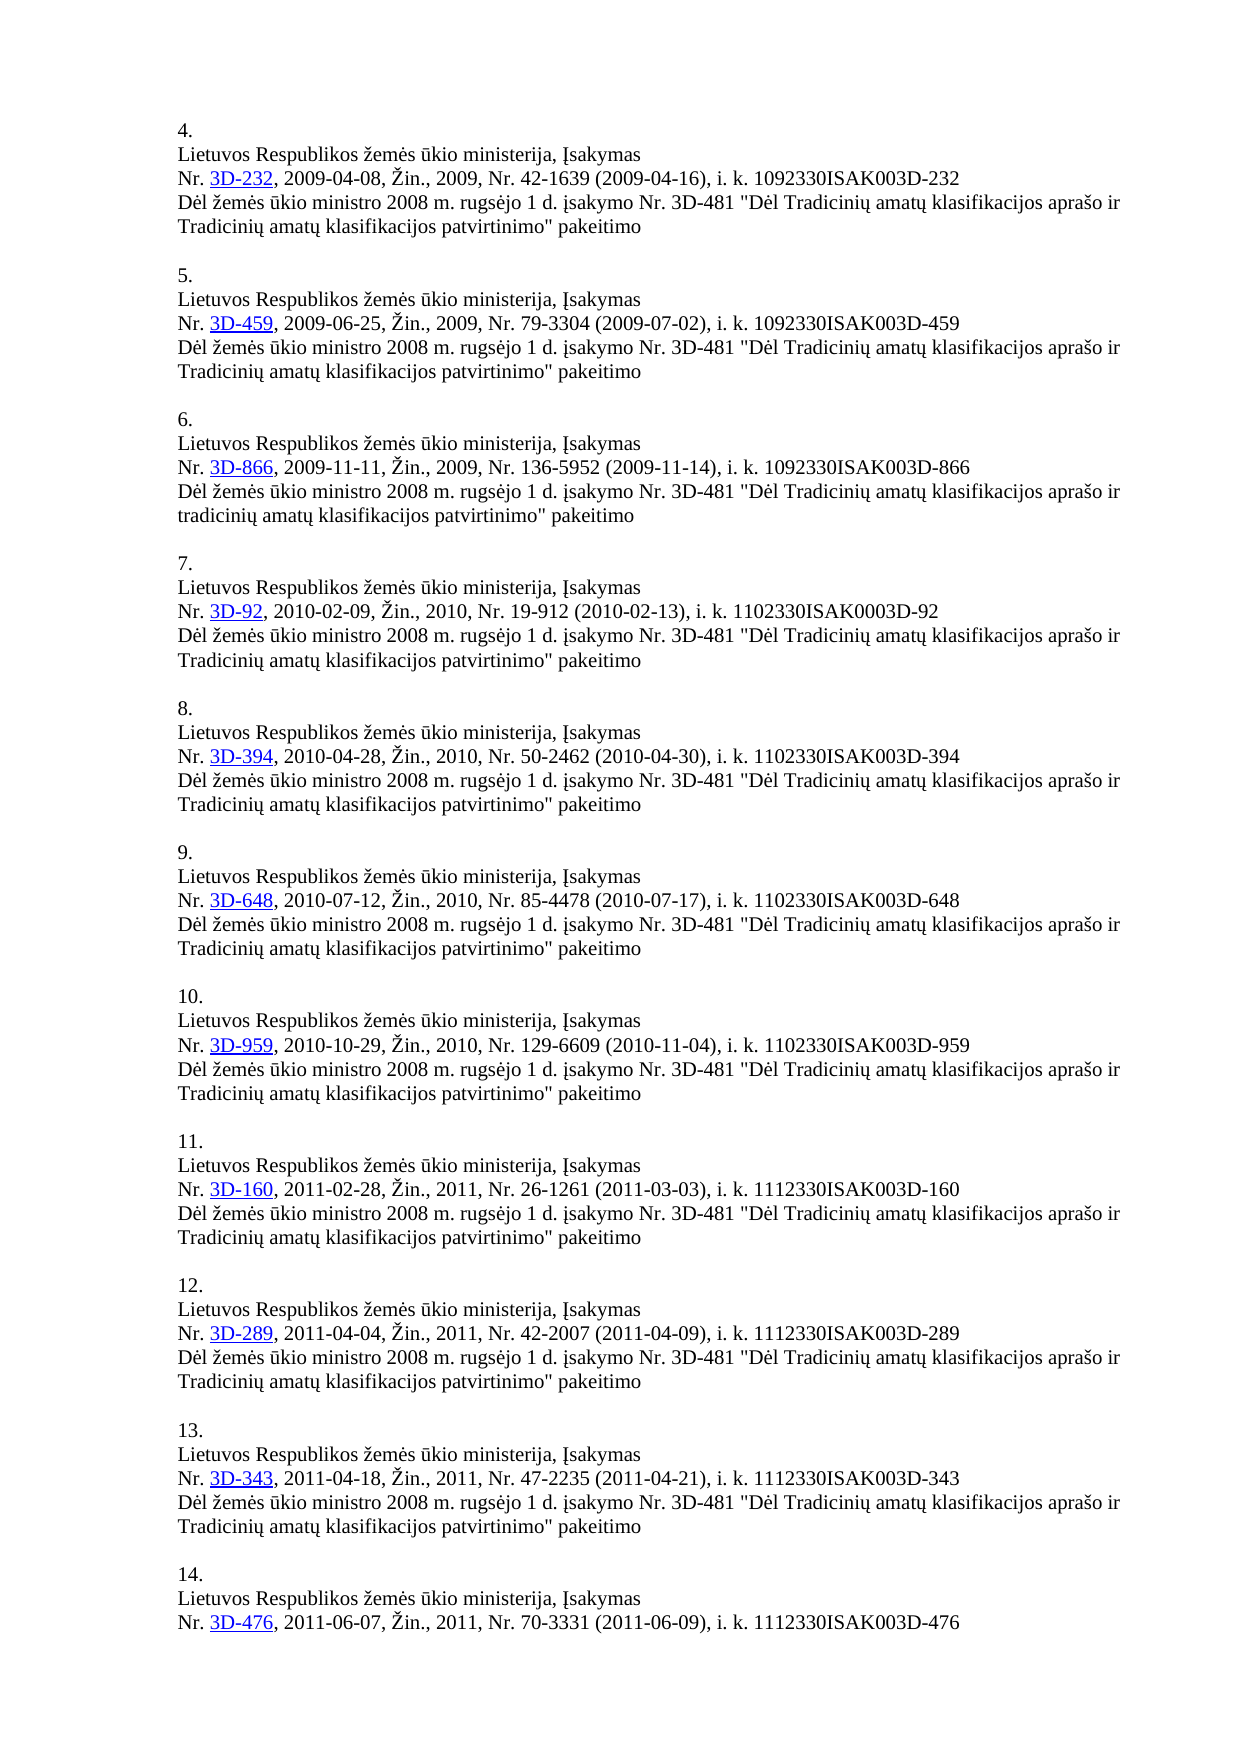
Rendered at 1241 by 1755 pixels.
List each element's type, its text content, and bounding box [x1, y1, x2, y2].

text 4. [177, 118, 1122, 142]
text Lietuvos Respublikos žemės ūkio ministerija, Įsakymas [177, 575, 1122, 599]
text Nr. 3D-160, 2011-02-28, Žin., 2011, Nr. 26-1261 (2011-03-03), i. k. 1112330ISAK003D-160 [177, 1177, 1122, 1201]
text Dėl žemės ūkio ministro 2008 m. rugsėjo 1 d. įsakymo Nr. 3D-481 "Dėl Tradicinių amatų klasifikacijos aprašo ir Tradicinių amatų klasifikacijos patvirtinimo" pakeitimo [177, 1057, 1122, 1105]
text Dėl žemės ūkio ministro 2008 m. rugsėjo 1 d. įsakymo Nr. 3D-481 "Dėl Tradicinių amatų klasifikacijos aprašo ir Tradicinių amatų klasifikacijos patvirtinimo" pakeitimo [177, 190, 1122, 238]
text Nr. 3D-92, 2010-02-09, Žin., 2010, Nr. 19-912 (2010-02-13), i. k. 1102330ISAK0003D-92 [177, 599, 1122, 623]
text 11. [177, 1129, 1122, 1153]
text 6. [177, 407, 1122, 431]
text 7. [177, 551, 1122, 575]
text Dėl žemės ūkio ministro 2008 m. rugsėjo 1 d. įsakymo Nr. 3D-481 "Dėl Tradicinių amatų klasifikacijos aprašo ir Tradicinių amatų klasifikacijos patvirtinimo" pakeitimo [177, 623, 1122, 672]
text Lietuvos Respublikos žemės ūkio ministerija, Įsakymas [177, 864, 1122, 888]
text Nr. 3D-476, 2011-06-07, Žin., 2011, Nr. 70-3331 (2011-06-09), i. k. 1112330ISAK003D-476 [177, 1610, 1122, 1634]
text Lietuvos Respublikos žemės ūkio ministerija, Įsakymas [177, 1586, 1122, 1610]
text Nr. 3D-459, 2009-06-25, Žin., 2009, Nr. 79-3304 (2009-07-02), i. k. 1092330ISAK003D-459 [177, 311, 1122, 335]
text Lietuvos Respublikos žemės ūkio ministerija, Įsakymas [177, 142, 1122, 166]
text Lietuvos Respublikos žemės ūkio ministerija, Įsakymas [177, 1008, 1122, 1032]
text 10. [177, 984, 1122, 1008]
text Nr. 3D-394, 2010-04-28, Žin., 2010, Nr. 50-2462 (2010-04-30), i. k. 1102330ISAK003D-394 [177, 744, 1122, 768]
text Lietuvos Respublikos žemės ūkio ministerija, Įsakymas [177, 720, 1122, 744]
text Dėl žemės ūkio ministro 2008 m. rugsėjo 1 d. įsakymo Nr. 3D-481 "Dėl Tradicinių amatų klasifikacijos aprašo ir Tradicinių amatų klasifikacijos patvirtinimo" pakeitimo [177, 768, 1122, 816]
text 13. [177, 1417, 1122, 1442]
text Lietuvos Respublikos žemės ūkio ministerija, Įsakymas [177, 1153, 1122, 1177]
text Lietuvos Respublikos žemės ūkio ministerija, Įsakymas [177, 1297, 1122, 1321]
text 8. [177, 696, 1122, 720]
text 14. [177, 1562, 1122, 1586]
text 5. [177, 262, 1122, 287]
text 9. [177, 840, 1122, 864]
text Nr. 3D-343, 2011-04-18, Žin., 2011, Nr. 47-2235 (2011-04-21), i. k. 1112330ISAK003D-343 [177, 1466, 1122, 1490]
text Dėl žemės ūkio ministro 2008 m. rugsėjo 1 d. įsakymo Nr. 3D-481 "Dėl Tradicinių amatų klasifikacijos aprašo ir Tradicinių amatų klasifikacijos patvirtinimo" pakeitimo [177, 1490, 1122, 1538]
text Lietuvos Respublikos žemės ūkio ministerija, Įsakymas [177, 1442, 1122, 1466]
text Nr. 3D-959, 2010-10-29, Žin., 2010, Nr. 129-6609 (2010-11-04), i. k. 1102330ISAK003D-959 [177, 1032, 1122, 1057]
text Dėl žemės ūkio ministro 2008 m. rugsėjo 1 d. įsakymo Nr. 3D-481 "Dėl Tradicinių amatų klasifikacijos aprašo ir tradicinių amatų klasifikacijos patvirtinimo" pakeitimo [177, 479, 1122, 527]
text Dėl žemės ūkio ministro 2008 m. rugsėjo 1 d. įsakymo Nr. 3D-481 "Dėl Tradicinių amatų klasifikacijos aprašo ir Tradicinių amatų klasifikacijos patvirtinimo" pakeitimo [177, 335, 1122, 383]
text Nr. 3D-866, 2009-11-11, Žin., 2009, Nr. 136-5952 (2009-11-14), i. k. 1092330ISAK003D-866 [177, 455, 1122, 479]
text 12. [177, 1273, 1122, 1297]
text Nr. 3D-289, 2011-04-04, Žin., 2011, Nr. 42-2007 (2011-04-09), i. k. 1112330ISAK003D-289 [177, 1321, 1122, 1345]
text Dėl žemės ūkio ministro 2008 m. rugsėjo 1 d. įsakymo Nr. 3D-481 "Dėl Tradicinių amatų klasifikacijos aprašo ir Tradicinių amatų klasifikacijos patvirtinimo" pakeitimo [177, 912, 1122, 960]
text Lietuvos Respublikos žemės ūkio ministerija, Įsakymas [177, 287, 1122, 311]
text Nr. 3D-232, 2009-04-08, Žin., 2009, Nr. 42-1639 (2009-04-16), i. k. 1092330ISAK003D-232 [177, 166, 1122, 190]
text Nr. 3D-648, 2010-07-12, Žin., 2010, Nr. 85-4478 (2010-07-17), i. k. 1102330ISAK003D-648 [177, 888, 1122, 912]
text Lietuvos Respublikos žemės ūkio ministerija, Įsakymas [177, 431, 1122, 455]
text Dėl žemės ūkio ministro 2008 m. rugsėjo 1 d. įsakymo Nr. 3D-481 "Dėl Tradicinių amatų klasifikacijos aprašo ir Tradicinių amatų klasifikacijos patvirtinimo" pakeitimo [177, 1201, 1122, 1249]
text Dėl žemės ūkio ministro 2008 m. rugsėjo 1 d. įsakymo Nr. 3D-481 "Dėl Tradicinių amatų klasifikacijos aprašo ir Tradicinių amatų klasifikacijos patvirtinimo" pakeitimo [177, 1345, 1122, 1393]
